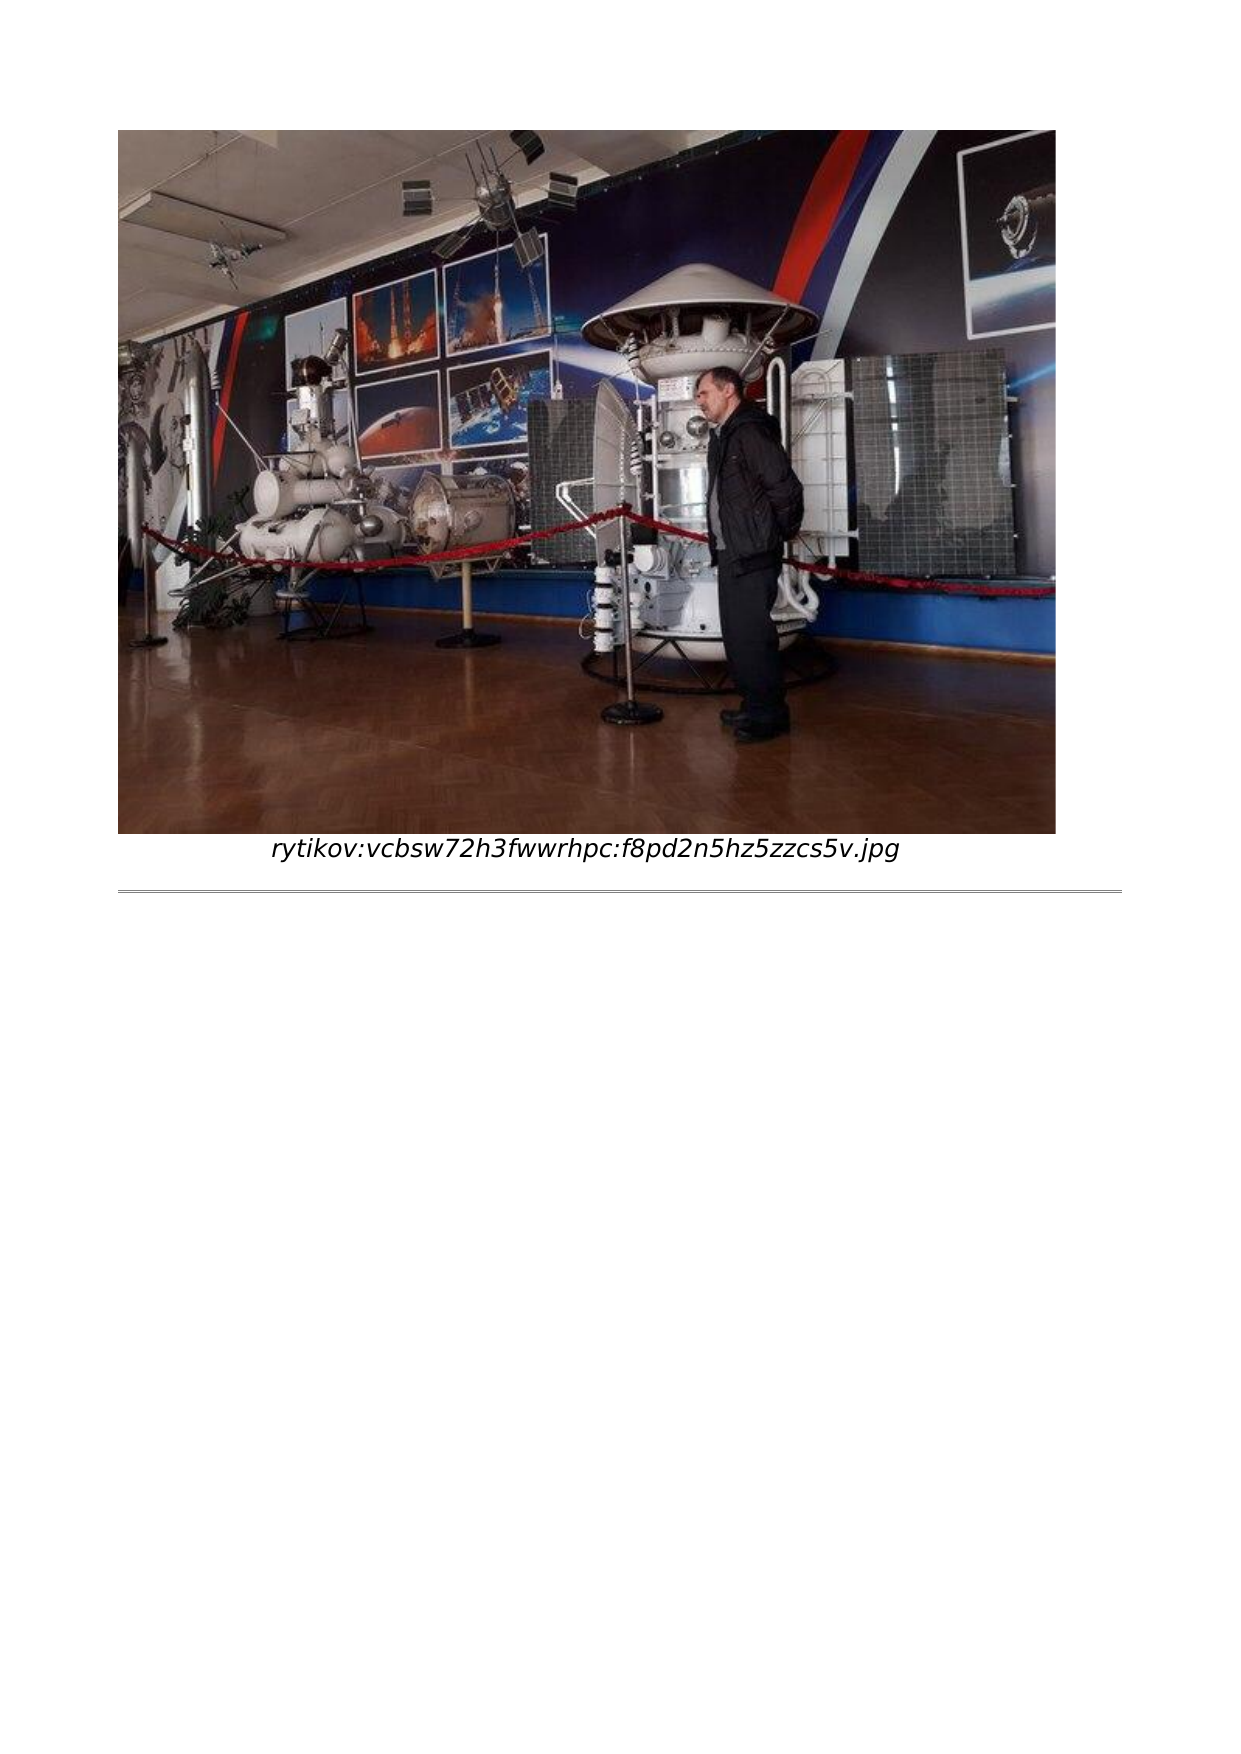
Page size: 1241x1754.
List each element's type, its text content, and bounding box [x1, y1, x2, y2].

picture [118, 130, 1056, 834]
text rytikov:vcbsw72h3fwwrhpc:f8pd2n5hz5zzcs5v.jpg [118, 834, 1056, 863]
